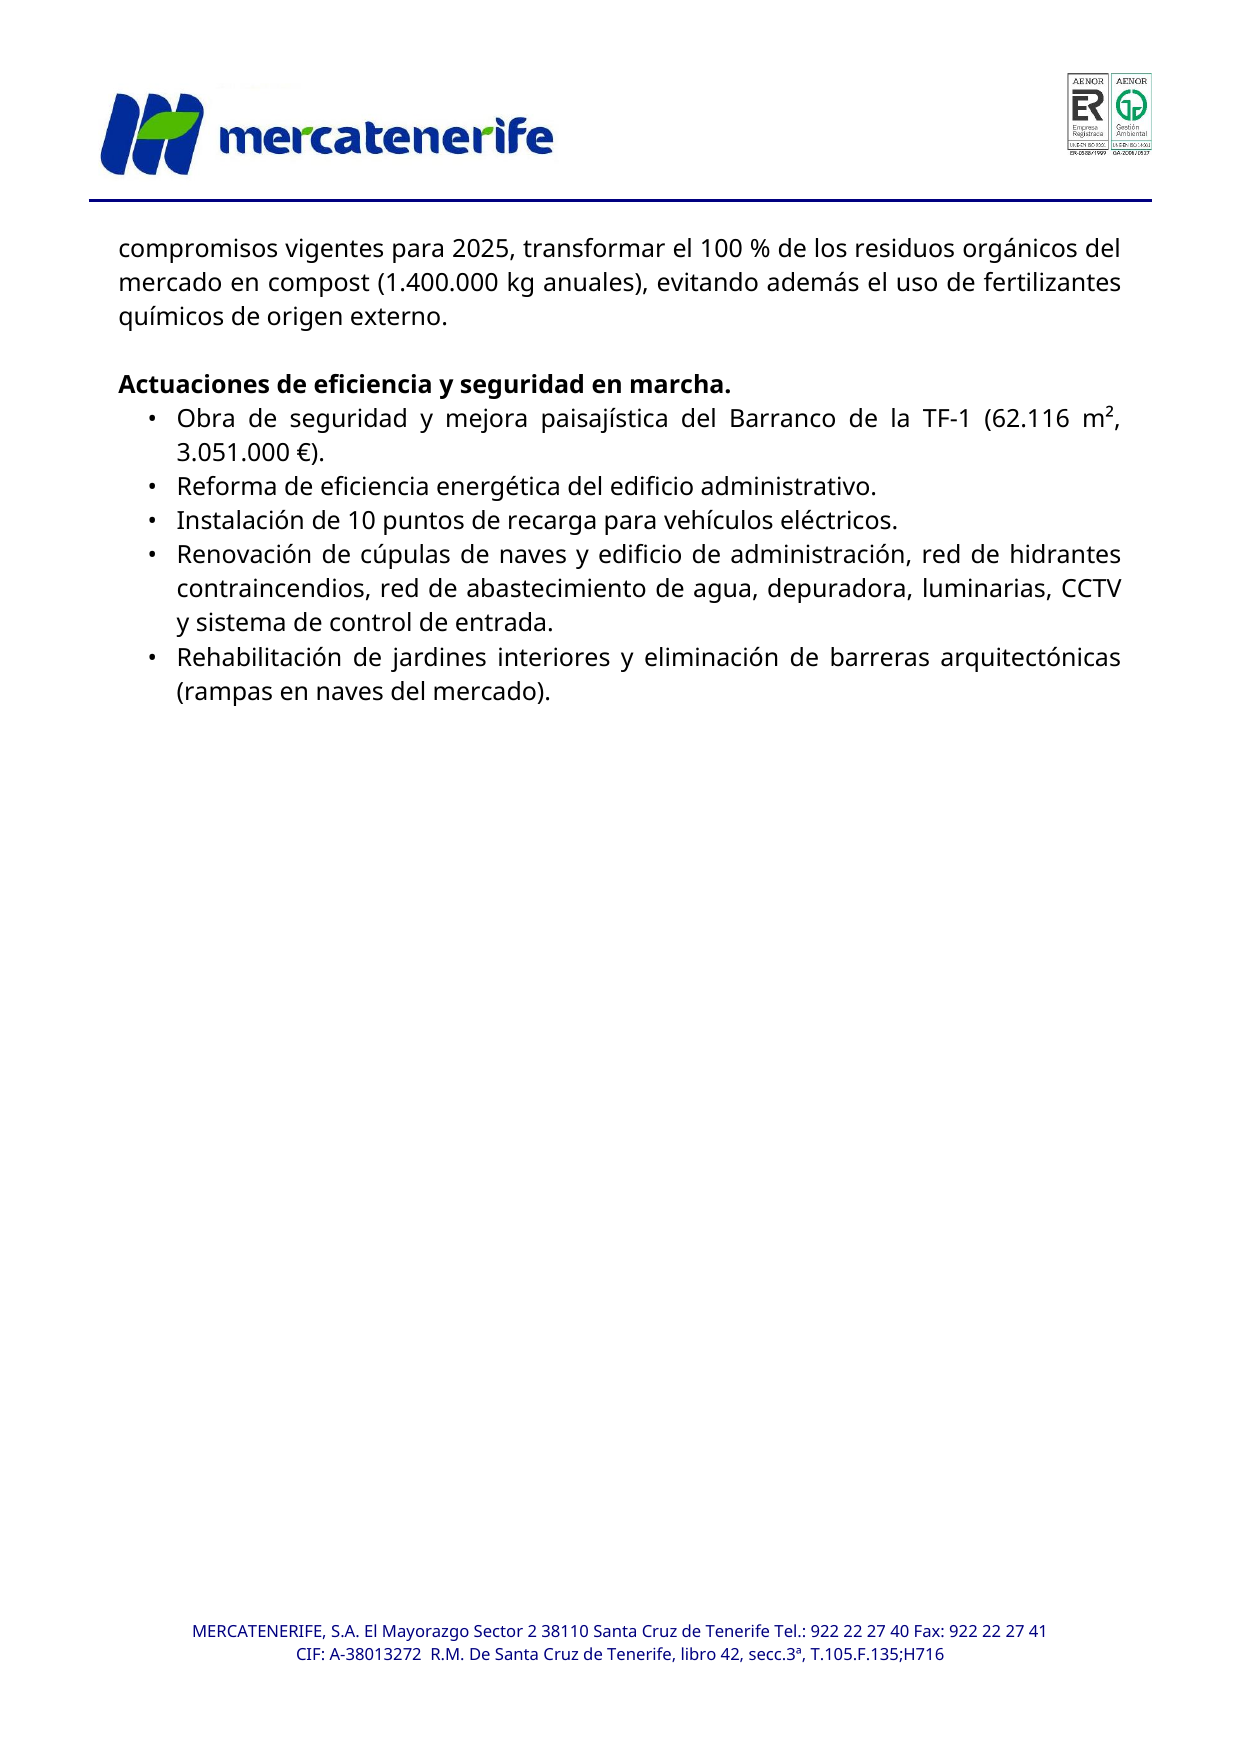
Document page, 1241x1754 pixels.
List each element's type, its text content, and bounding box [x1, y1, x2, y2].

list Reforma de eficiencia energética del edificio administrativo. [147, 469, 1122, 503]
list Instalación de 10 puntos de recarga para vehículos eléctricos. [147, 503, 1122, 537]
list Rehabilitación de jardines interiores y eliminación de barreras arquitectónicas (rampas en naves del mercado). [147, 639, 1122, 707]
list Renovación de cúpulas de naves y edificio de administración, red de hidrantes contraincendios, red de abastecimiento de agua, depuradora, luminarias, CCTV y sistema de control de entrada. [147, 537, 1122, 639]
list Obra de seguridad y mejora paisajística del Barranco de la TF-1 (62.116 m², 3.051.000 €). [147, 401, 1122, 469]
text Actuaciones de eficiencia y seguridad en marcha. [118, 367, 1122, 401]
text compromisos vigentes para 2025, transformar el 100 % de los residuos orgánicos del mercado en compost (1.400.000 kg anuales), evitando además el uso de fertilizantes químicos de origen externo. [118, 230, 1122, 333]
